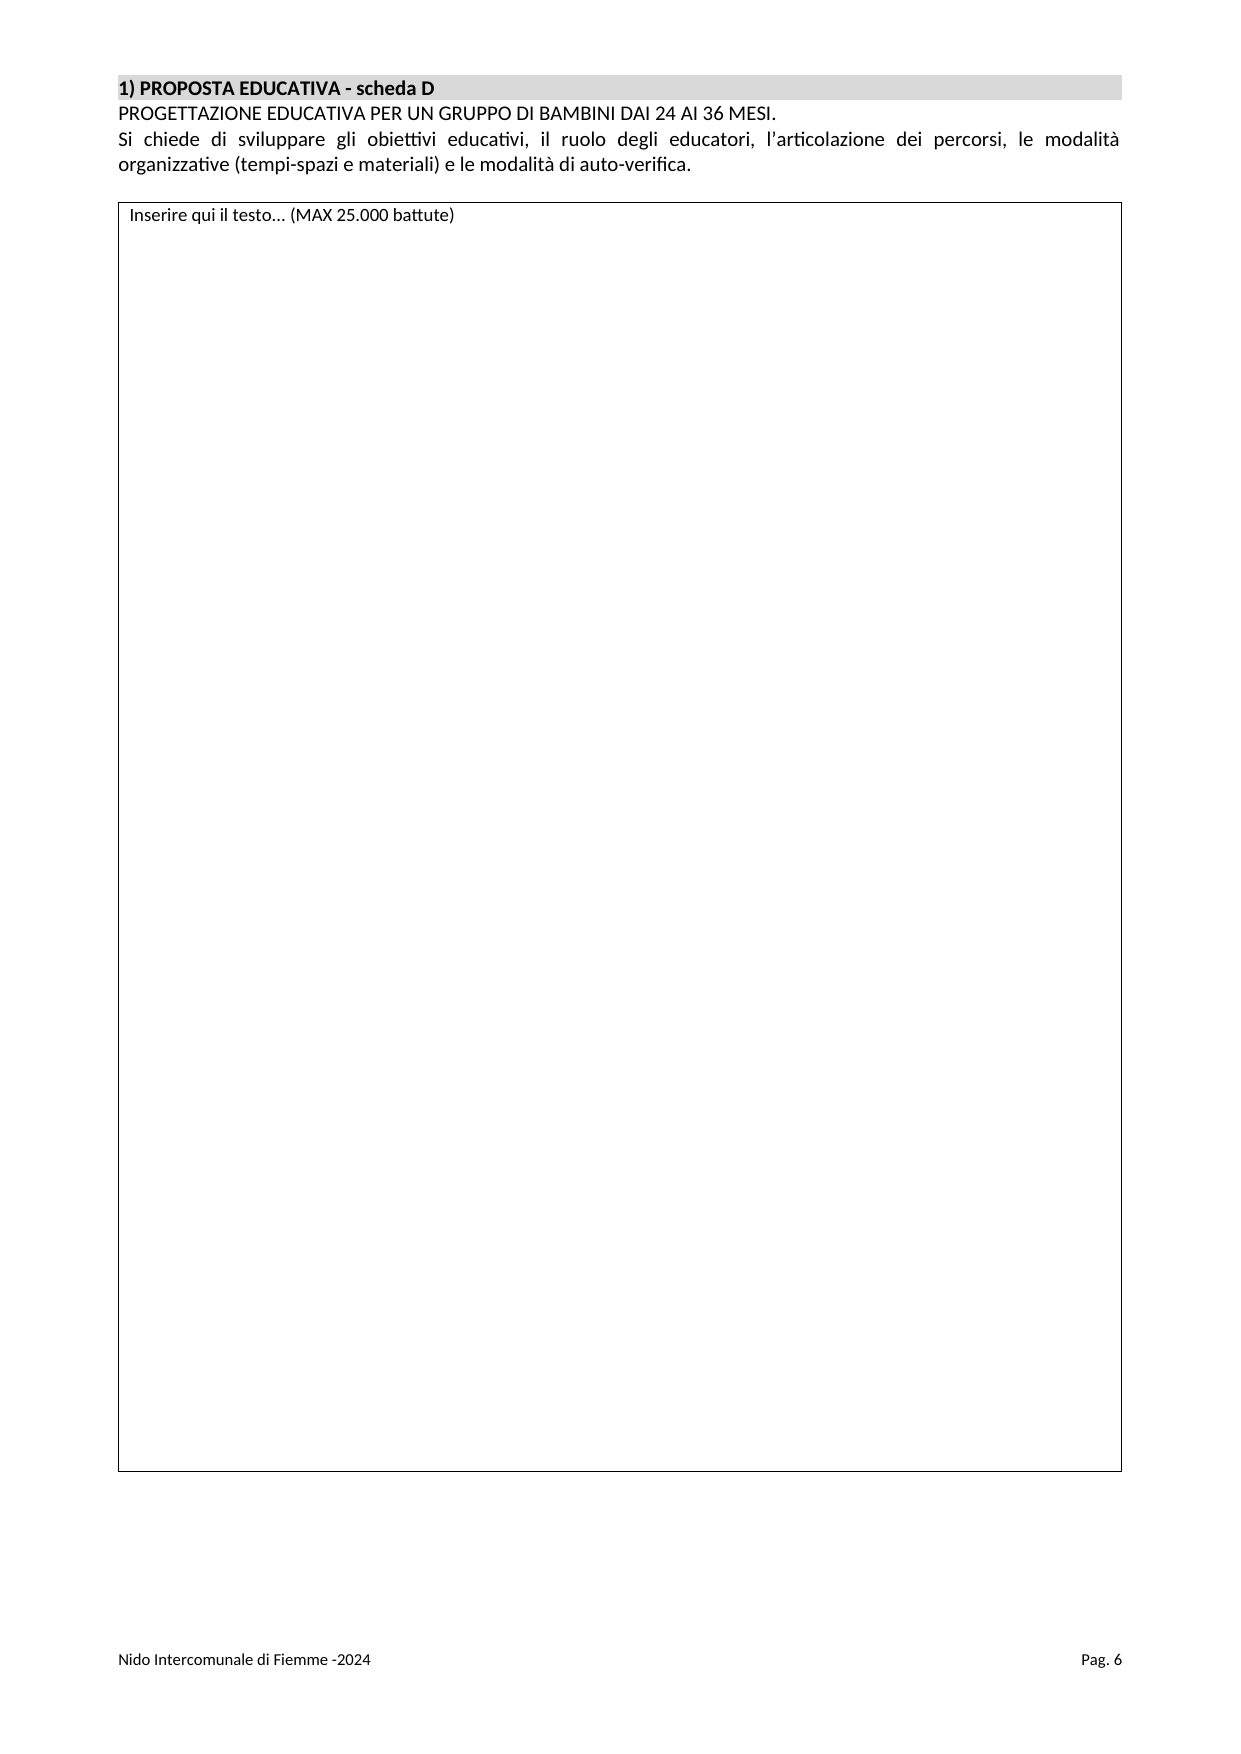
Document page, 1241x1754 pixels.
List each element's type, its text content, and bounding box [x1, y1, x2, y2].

table_header Inserire qui il testo... (MAX 25.000 battute) [119, 203, 1121, 1471]
text 1) PROPOSTA EDUCATIVA - scheda D [118, 75, 1122, 100]
text PROGETTAZIONE EDUCATIVA PER UN GRUPPO DI BAMBINI DAI 24 AI 36 MESI. [118, 100, 1122, 126]
text Si chiede di sviluppare gli obiettivi educativi, il ruolo degli educatori, l’articolazione dei percorsi, le modalità organizzative (tempi-spazi e materiali) e le modalità di auto-verifica. [118, 126, 1122, 177]
